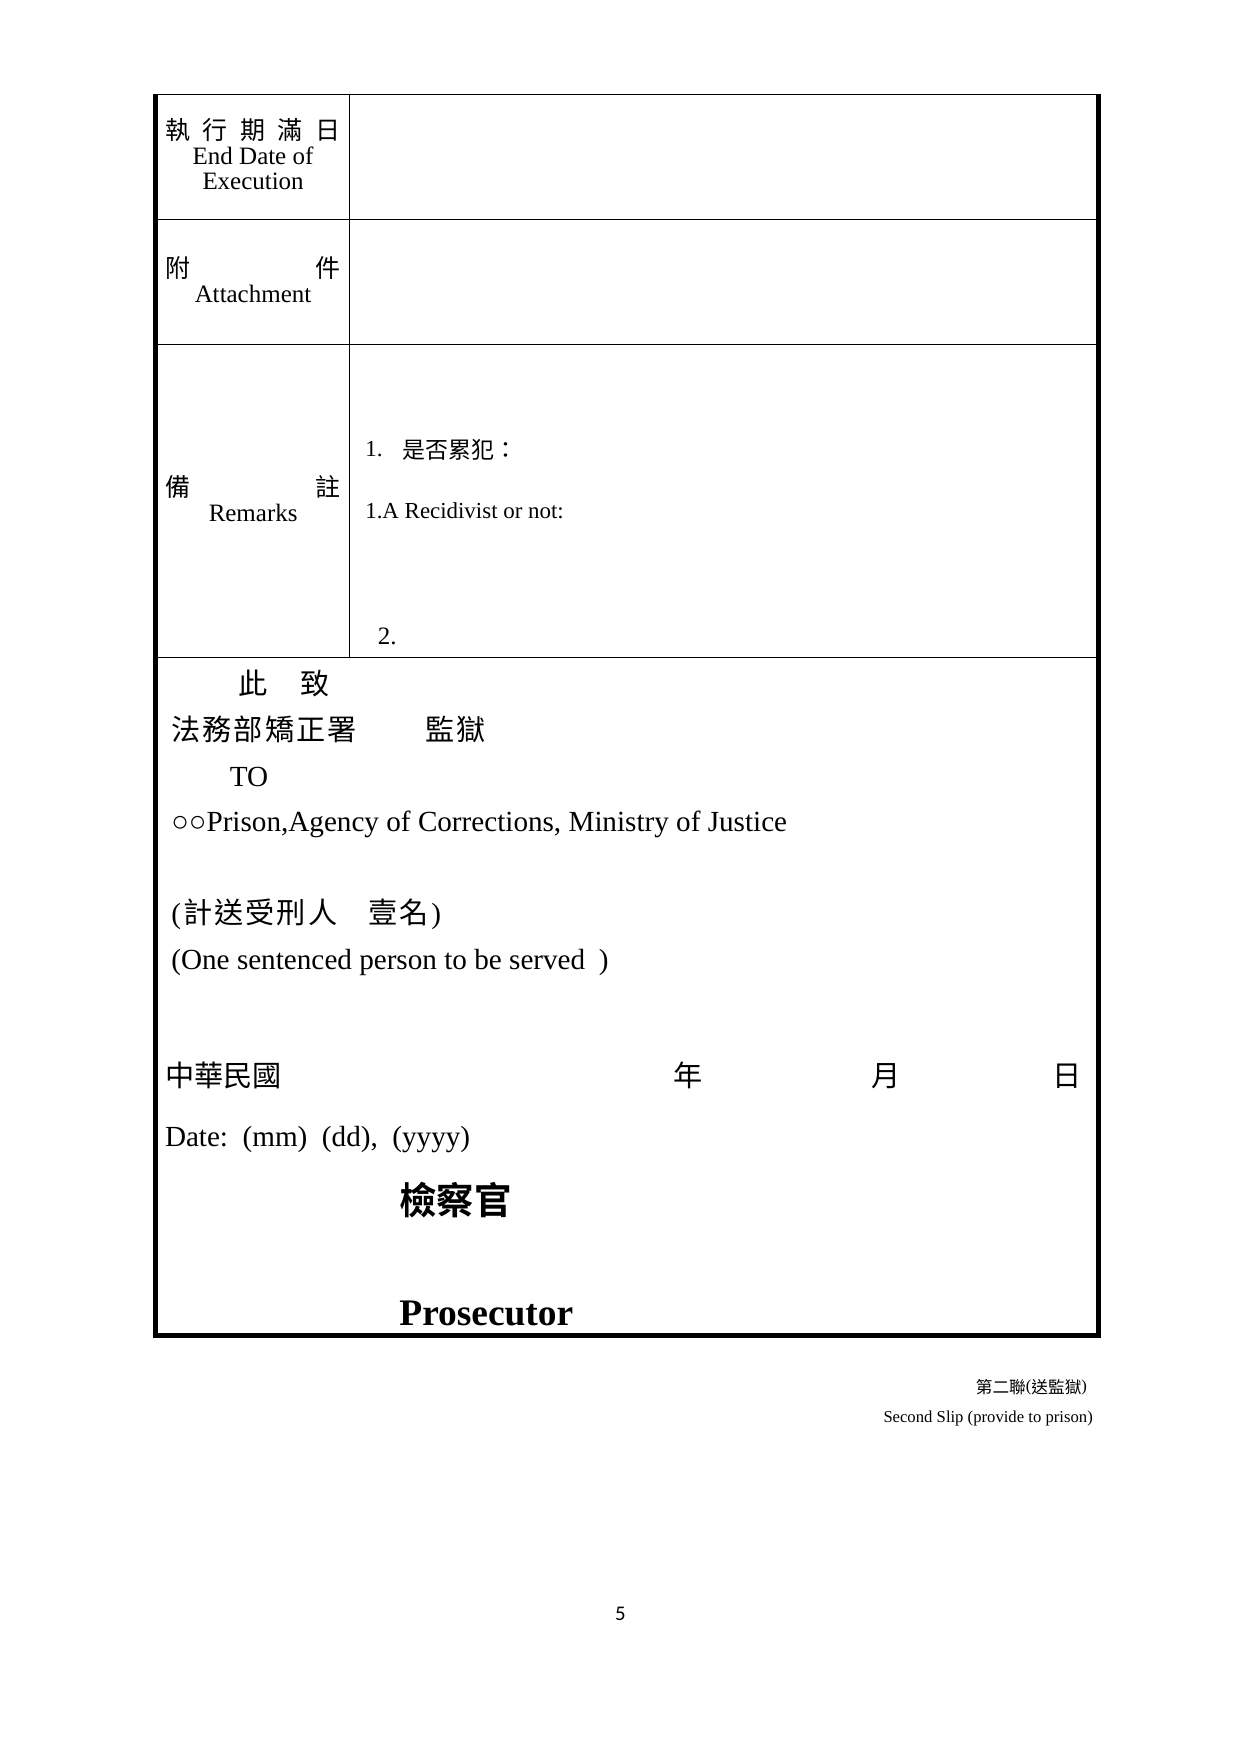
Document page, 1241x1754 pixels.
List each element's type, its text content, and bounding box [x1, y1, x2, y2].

table_cell [921, 979, 1036, 1157]
table_cell [527, 979, 646, 1157]
table_cell 日 [1036, 979, 1096, 1157]
text Second Slip (provide to prison) [148, 1407, 1092, 1426]
table_cell 檢察官 Prosecutor [158, 1157, 1096, 1333]
table_cell 此 致 法務部矯正署 監獄 TO ○○Prison,Agency of Corrections, Ministry of Justice (計送受刑人 壹名) (One sentenced person to be served ) [158, 658, 1096, 978]
table_cell 是否累犯： 1.A Recidivist or not: [350, 345, 1096, 657]
table_cell 附 件 Attachment [158, 220, 349, 344]
table_cell [350, 220, 1096, 344]
table_cell 年 [646, 979, 729, 1157]
table_cell [350, 95, 1096, 219]
text 第二聯(送監獄) [173, 1344, 1087, 1407]
table_cell [729, 979, 851, 1157]
table_cell 月 [851, 979, 921, 1157]
table_cell 執 行 期 滿 日 End Date of Execution [158, 95, 349, 219]
table_cell 備 註 Remarks [158, 345, 349, 657]
table_cell 中華民國 Date: (mm) (dd), (yyyy) [158, 979, 527, 1157]
